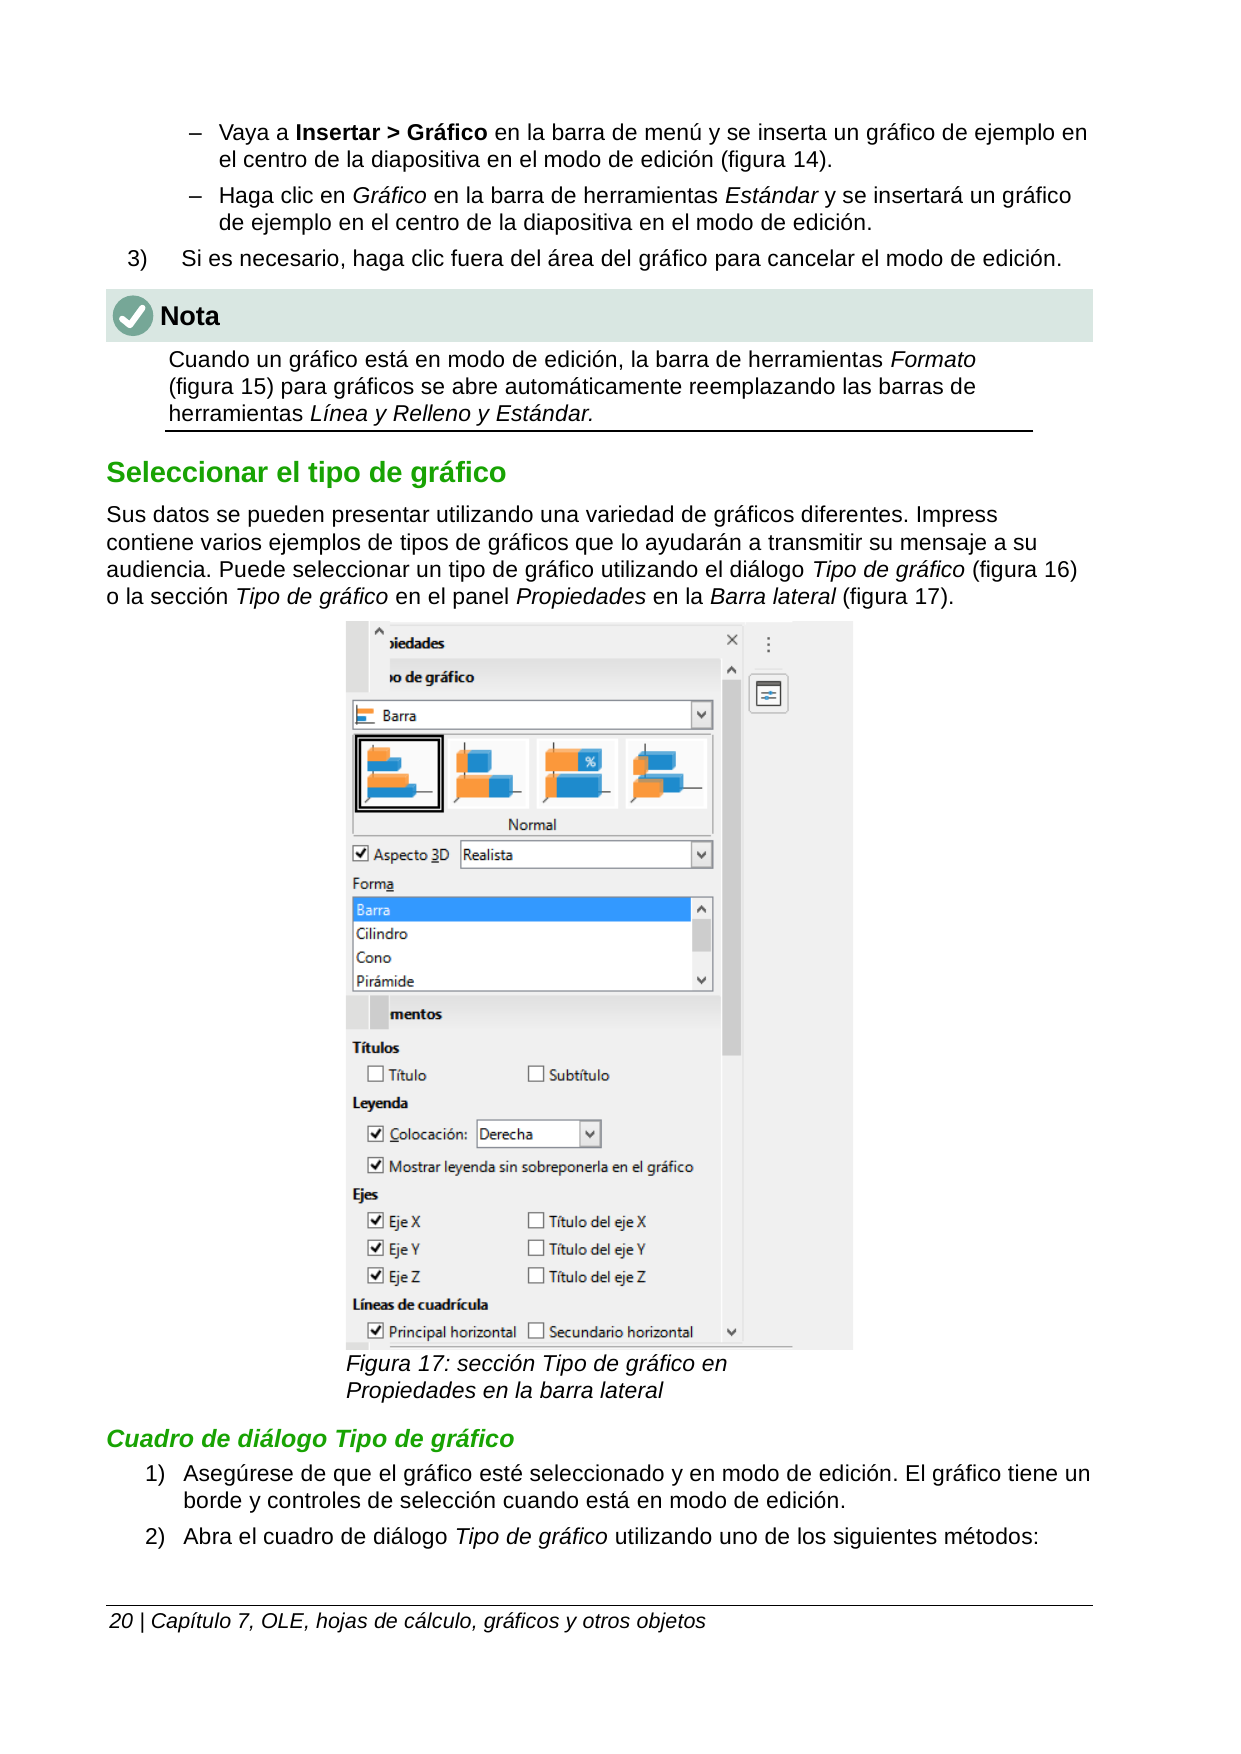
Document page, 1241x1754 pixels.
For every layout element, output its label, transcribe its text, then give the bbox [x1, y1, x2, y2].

subtitle Cuadro de diálogo Tipo de gráfico [106, 1424, 1093, 1453]
text Cuando un gráfico está en modo de edición, la barra de herramientas Formato (figura 15) para gráficos se abre automáticamente reemplazando las barras de herramientas Línea y Relleno y Estándar. [165, 342, 1033, 430]
text Figura 17: sección Tipo de gráfico en Propiedades en la barra lateral [346, 1350, 853, 1403]
list Vaya a Insertar > Gráfico en la barra de menú y se inserta un gráfico de ejemplo en el centro de la diapositiva en el modo de edición (figura 14). [189, 118, 1093, 172]
subtitle Seleccionar el tipo de gráfico [106, 455, 1093, 489]
picture [345, 621, 854, 1350]
list Haga clic en Gráfico en la barra de herramientas Estándar y se insertará un gráfico de ejemplo en el centro de la diapositiva en el modo de edición. [189, 181, 1093, 235]
list Si es necesario, haga clic fuera del área del gráfico para cancelar el modo de edición. [148, 244, 1093, 271]
list Asegúrese de que el gráfico esté seleccionado y en modo de edición. El gráfico tiene un borde y controles de selección cuando está en modo de edición. [165, 1459, 1093, 1513]
subtitle Nota [106, 289, 1093, 342]
list Abra el cuadro de diálogo Tipo de gráfico utilizando uno de los siguientes métodos: [165, 1522, 1093, 1549]
text Sus datos se pueden presentar utilizando una variedad de gráficos diferentes. Impress contiene varios ejemplos de tipos de gráficos que lo ayudarán a transmitir su mensaje a su audiencia. Puede seleccionar un tipo de gráfico utilizando el diálogo Tipo de gráfico (figura 16) o la sección Tipo de gráfico en el panel Propiedades en la Barra lateral (figura 17). [106, 501, 1093, 609]
